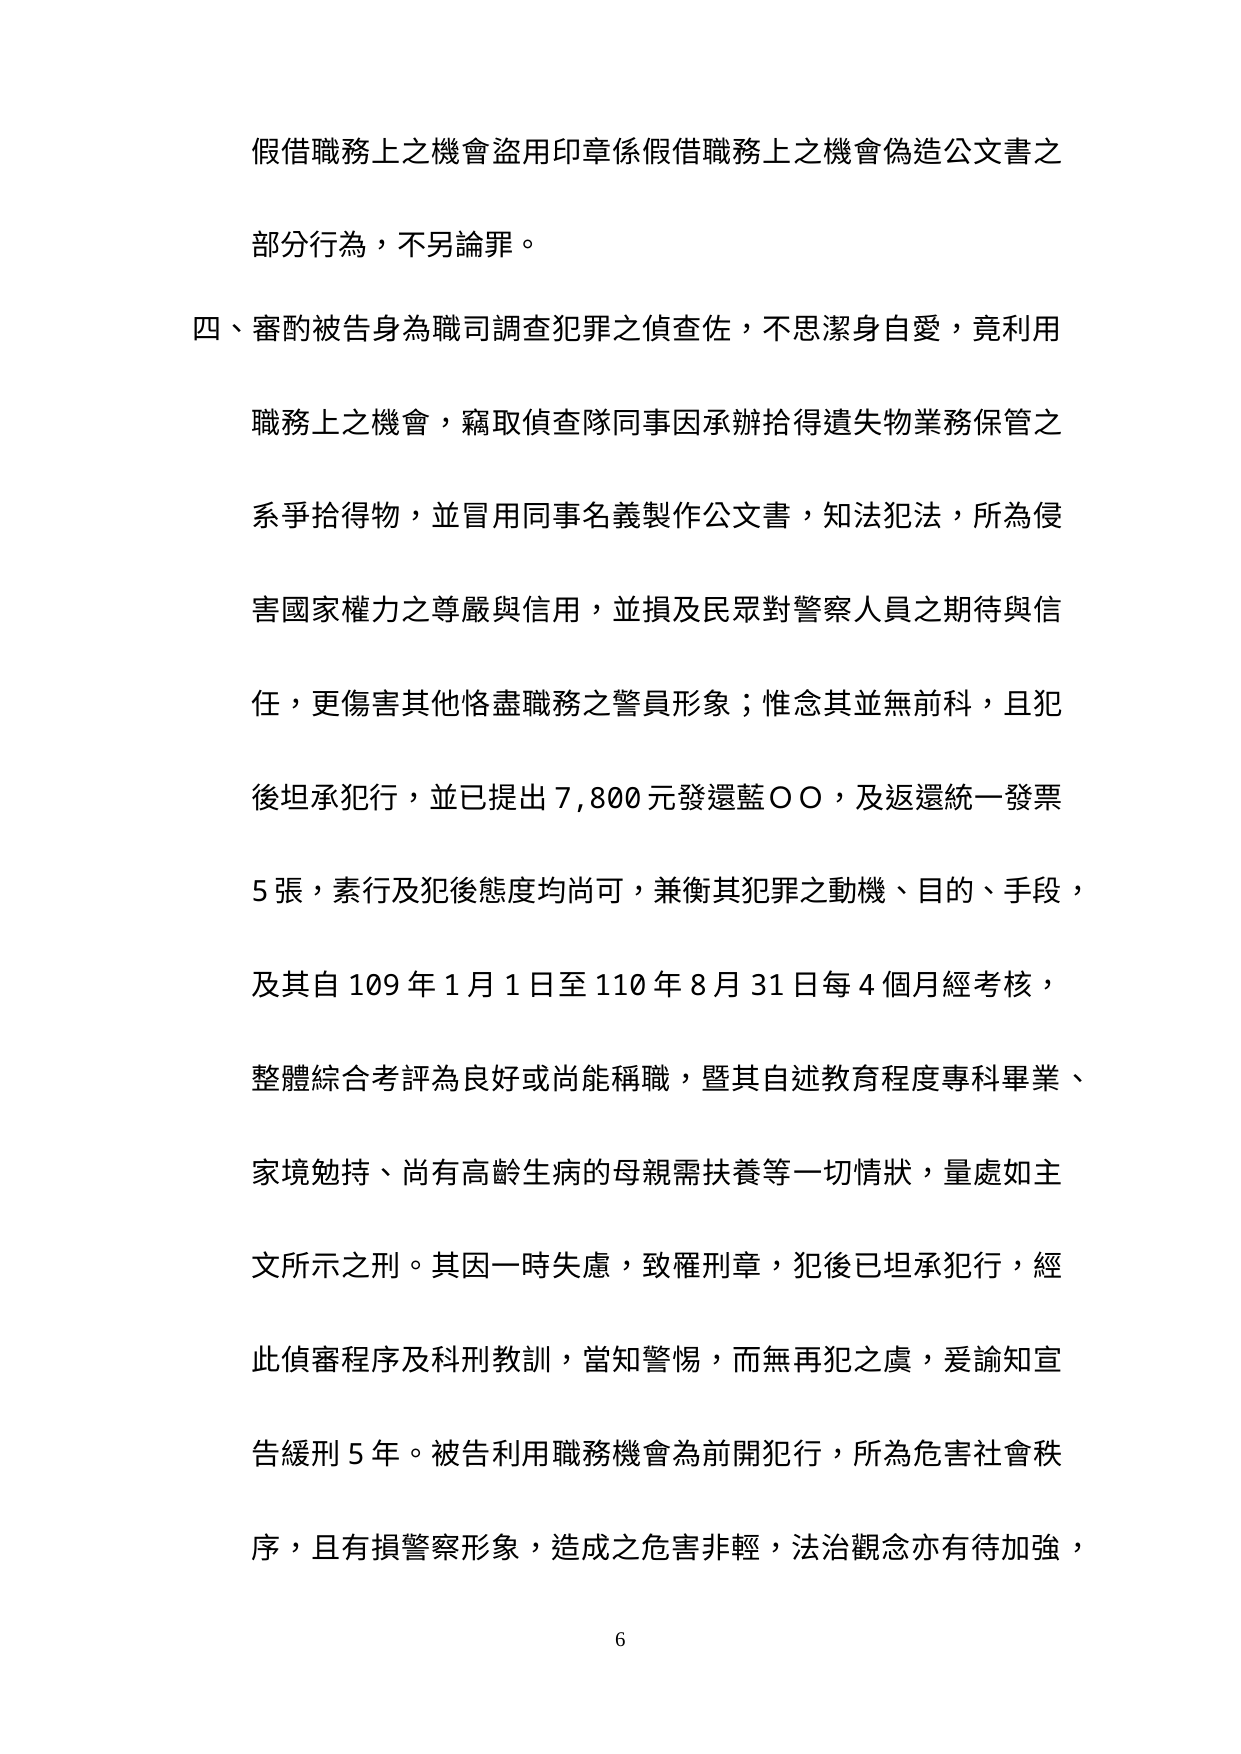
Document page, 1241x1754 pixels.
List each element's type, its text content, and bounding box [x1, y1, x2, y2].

text 四、審酌被告身為職司調查犯罪之偵查佐，不思潔身自愛，竟利用職務上之機會，竊取偵查隊同事因承辦拾得遺失物業務保管之系爭拾得物，並冒用同事名義製作公文書，知法犯法，所為侵害國家權力之尊嚴與信用，並損及民眾對警察人員之期待與信任，更傷害其他恪盡職務之警員形象；惟念其並無前科，且犯後坦承犯行，並已提出7,800元發還藍ＯＯ，及返還統一發票5張，素行及犯後態度均尚可，兼衡其犯罪之動機、目的、手段，及其自109年1月1日至110年8月31日每4個月經考核，整體綜合考評為良好或尚能稱職，暨其自述教育程度專科畢業、家境勉持、尚有高齡生病的母親需扶養等一切情狀，量處如主文所示之刑。其因一時失慮，致罹刑章，犯後已坦承犯行，經此偵審程序及科刑教訓，當知警惕，而無再犯之虞，爰諭知宣告緩刑5年。被告利用職務機會為前開犯行，所為危害社會秩序，且有損警察形象，造成之危害非輕，法治觀念亦有待加強，為使被告有所警惕，促使其日後恪遵法紀，並導正其觀念，認除前開緩刑宣告外，另有賦予其一定負擔之必要，爰依刑法第74條第2項第4款之規定，諭知被告應於本判決確定之日起3個月內，向公庫支付10萬元，及依刑法第74條第2項第5款之規定，諭知被告應於本判決確定之日起3年內，向指定之政府機關、政府機構、行政法人、社區或其他符合公益目的之機構或團體提供240小時之義務勞務；並依刑法第93條第1項第2款之規定，諭知於緩刑期間付保護管束，期使被告確切明瞭其行為所造成之危害，並培養正確法治觀念，以啟自新。 [192, 285, 1063, 1566]
text 假借職務上之機會盜用印章係假借職務上之機會偽造公文書之部分行為，不另論罪。 [192, 108, 1063, 264]
